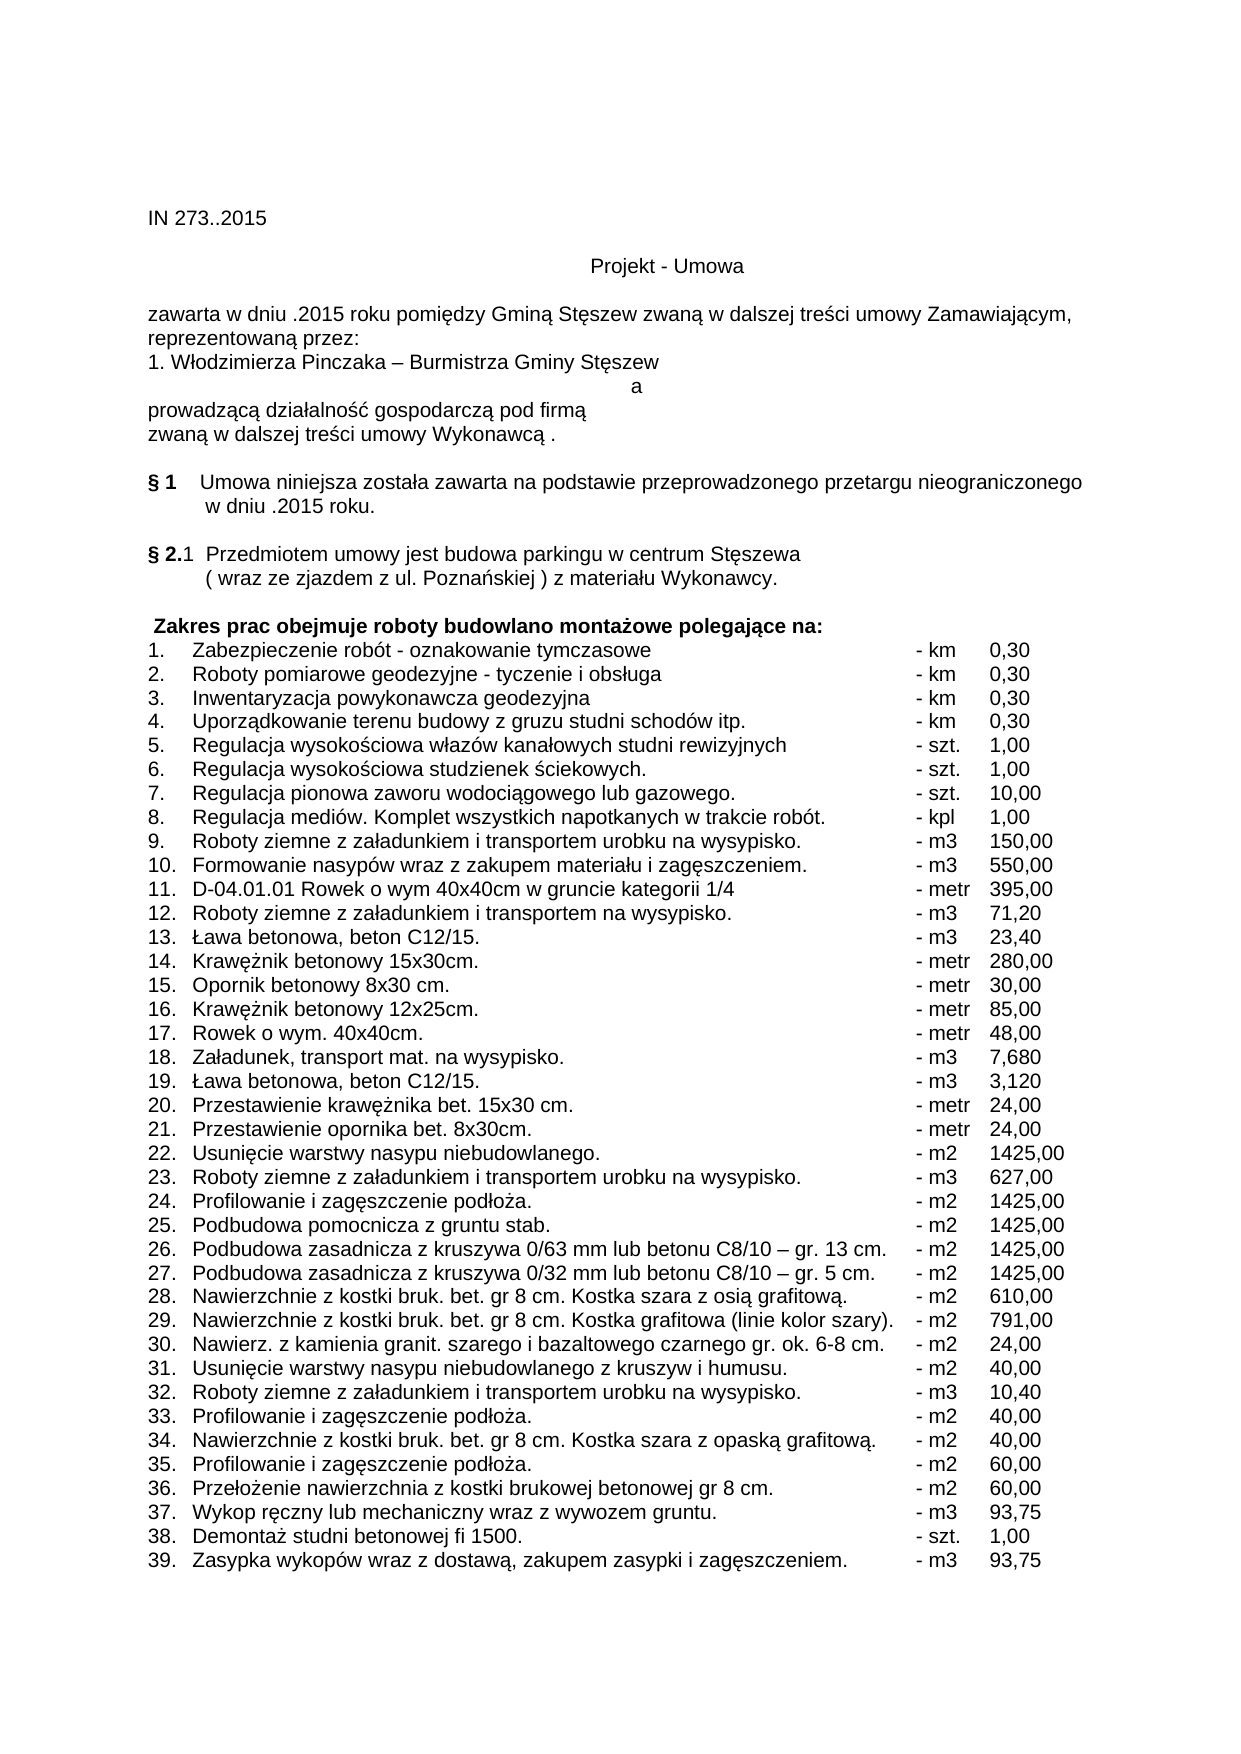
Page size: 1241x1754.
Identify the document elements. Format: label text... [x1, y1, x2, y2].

list Nawierzchnie z kostki bruk. bet. gr 8 cm. Kostka grafitowa (linie kolor szary). - m2 791,00 [148, 1308, 1125, 1332]
text § 1 Umowa niniejsza została zawarta na podstawie przeprowadzonego przetargu nieograniczonego [148, 470, 1125, 494]
list Wykop ręczny lub mechaniczny wraz z wywozem gruntu. - m3 93,75 [148, 1500, 1125, 1524]
list Roboty pomiarowe geodezyjne - tyczenie i obsługa - km 0,30 [148, 661, 1125, 685]
list Usunięcie warstwy nasypu niebudowlanego. - m2 1425,00 [148, 1141, 1125, 1164]
list Profilowanie i zagęszczenie podłoża. - m2 1425,00 [148, 1188, 1125, 1212]
title IN 273..2015 [148, 206, 1125, 230]
list Opornik betonowy 8x30 cm. - metr 30,00 [148, 973, 1125, 997]
text zwaną w dalszej treści umowy Wykonawcą . [148, 422, 1125, 446]
text ( wraz ze zjazdem z ul. Poznańskiej ) z materiału Wykonawcy. [148, 566, 1125, 589]
list Przełożenie nawierzchnia z kostki brukowej betonowej gr 8 cm. - m2 60,00 [148, 1476, 1125, 1500]
list Roboty ziemne z załadunkiem i transportem urobku na wysypisko. - m3 10,40 [148, 1380, 1125, 1404]
list Demontaż studni betonowej fi 1500. - szt. 1,00 [148, 1524, 1125, 1548]
list Regulacja wysokościowa studzienek ściekowych. - szt. 1,00 [148, 757, 1125, 781]
list Ława betonowa, beton C12/15. - m3 3,120 [148, 1069, 1125, 1093]
list Podbudowa pomocnicza z gruntu stab. - m2 1425,00 [148, 1212, 1125, 1236]
list Usunięcie warstwy nasypu niebudowlanego z kruszyw i humusu. - m2 40,00 [148, 1356, 1125, 1380]
text w dniu .2015 roku. [148, 494, 1125, 518]
list Przestawienie opornika bet. 8x30cm. - metr 24,00 [148, 1117, 1125, 1141]
text § 2.1 Przedmiotem umowy jest budowa parkingu w centrum Stęszewa [148, 542, 1125, 566]
list Inwentaryzacja powykonawcza geodezyjna - km 0,30 [148, 685, 1125, 709]
text zawarta w dniu .2015 roku pomiędzy Gminą Stęszew zwaną w dalszej treści umowy Zamawiającym, reprezentowaną przez: [148, 302, 1125, 350]
list Zasypka wykopów wraz z dostawą, zakupem zasypki i zagęszczeniem. - m3 93,75 [148, 1548, 1125, 1572]
list Przestawienie krawężnika bet. 15x30 cm. - metr 24,00 [148, 1093, 1125, 1117]
list Ława betonowa, beton C12/15. - m3 23,40 [148, 925, 1125, 949]
list Regulacja pionowa zaworu wodociągowego lub gazowego. - szt. 10,00 [148, 781, 1125, 805]
list Profilowanie i zagęszczenie podłoża. - m2 60,00 [148, 1452, 1125, 1476]
list Regulacja mediów. Komplet wszystkich napotkanych w trakcie robót. - kpl 1,00 [148, 805, 1125, 829]
list Załadunek, transport mat. na wysypisko. - m3 7,680 [148, 1045, 1125, 1069]
list Formowanie nasypów wraz z zakupem materiału i zagęszczeniem. - m3 550,00 [148, 853, 1125, 877]
title Projekt - Umowa [148, 254, 1125, 278]
list Roboty ziemne z załadunkiem i transportem urobku na wysypisko. - m3 627,00 [148, 1164, 1125, 1188]
list Krawężnik betonowy 12x25cm. - metr 85,00 [148, 997, 1125, 1021]
list Nawierzchnie z kostki bruk. bet. gr 8 cm. Kostka szara z opaską grafitową. - m2 40,00 [148, 1428, 1125, 1452]
list Zabezpieczenie robót - oznakowanie tymczasowe - km 0,30 [148, 637, 1125, 661]
list Profilowanie i zagęszczenie podłoża. - m2 40,00 [148, 1404, 1125, 1428]
list Uporządkowanie terenu budowy z gruzu studni schodów itp. - km 0,30 [148, 709, 1125, 733]
list Podbudowa zasadnicza z kruszywa 0/32 mm lub betonu C8/10 – gr. 5 cm. - m2 1425,00 [148, 1260, 1125, 1284]
text 1. Włodzimierza Pinczaka – Burmistrza Gminy Stęszew [148, 350, 1125, 374]
text prowadzącą działalność gospodarczą pod firmą [148, 398, 1125, 422]
text a [148, 374, 1125, 398]
list Krawężnik betonowy 15x30cm. - metr 280,00 [148, 949, 1125, 973]
list D-04.01.01 Rowek o wym 40x40cm w gruncie kategorii 1/4 - metr 395,00 [148, 877, 1125, 901]
list Podbudowa zasadnicza z kruszywa 0/63 mm lub betonu C8/10 – gr. 13 cm. - m2 1425,00 [148, 1236, 1125, 1260]
list Rowek o wym. 40x40cm. - metr 48,00 [148, 1021, 1125, 1045]
list Roboty ziemne z załadunkiem i transportem urobku na wysypisko. - m3 150,00 [148, 829, 1125, 853]
list Roboty ziemne z załadunkiem i transportem na wysypisko. - m3 71,20 [148, 901, 1125, 925]
list Regulacja wysokościowa włazów kanałowych studni rewizyjnych - szt. 1,00 [148, 733, 1125, 757]
text Zakres prac obejmuje roboty budowlano montażowe polegające na: [148, 613, 1125, 637]
list Nawierz. z kamienia granit. szarego i bazaltowego czarnego gr. ok. 6-8 cm. - m2 24,00 [148, 1332, 1125, 1356]
list Nawierzchnie z kostki bruk. bet. gr 8 cm. Kostka szara z osią grafitową. - m2 610,00 [148, 1284, 1125, 1308]
